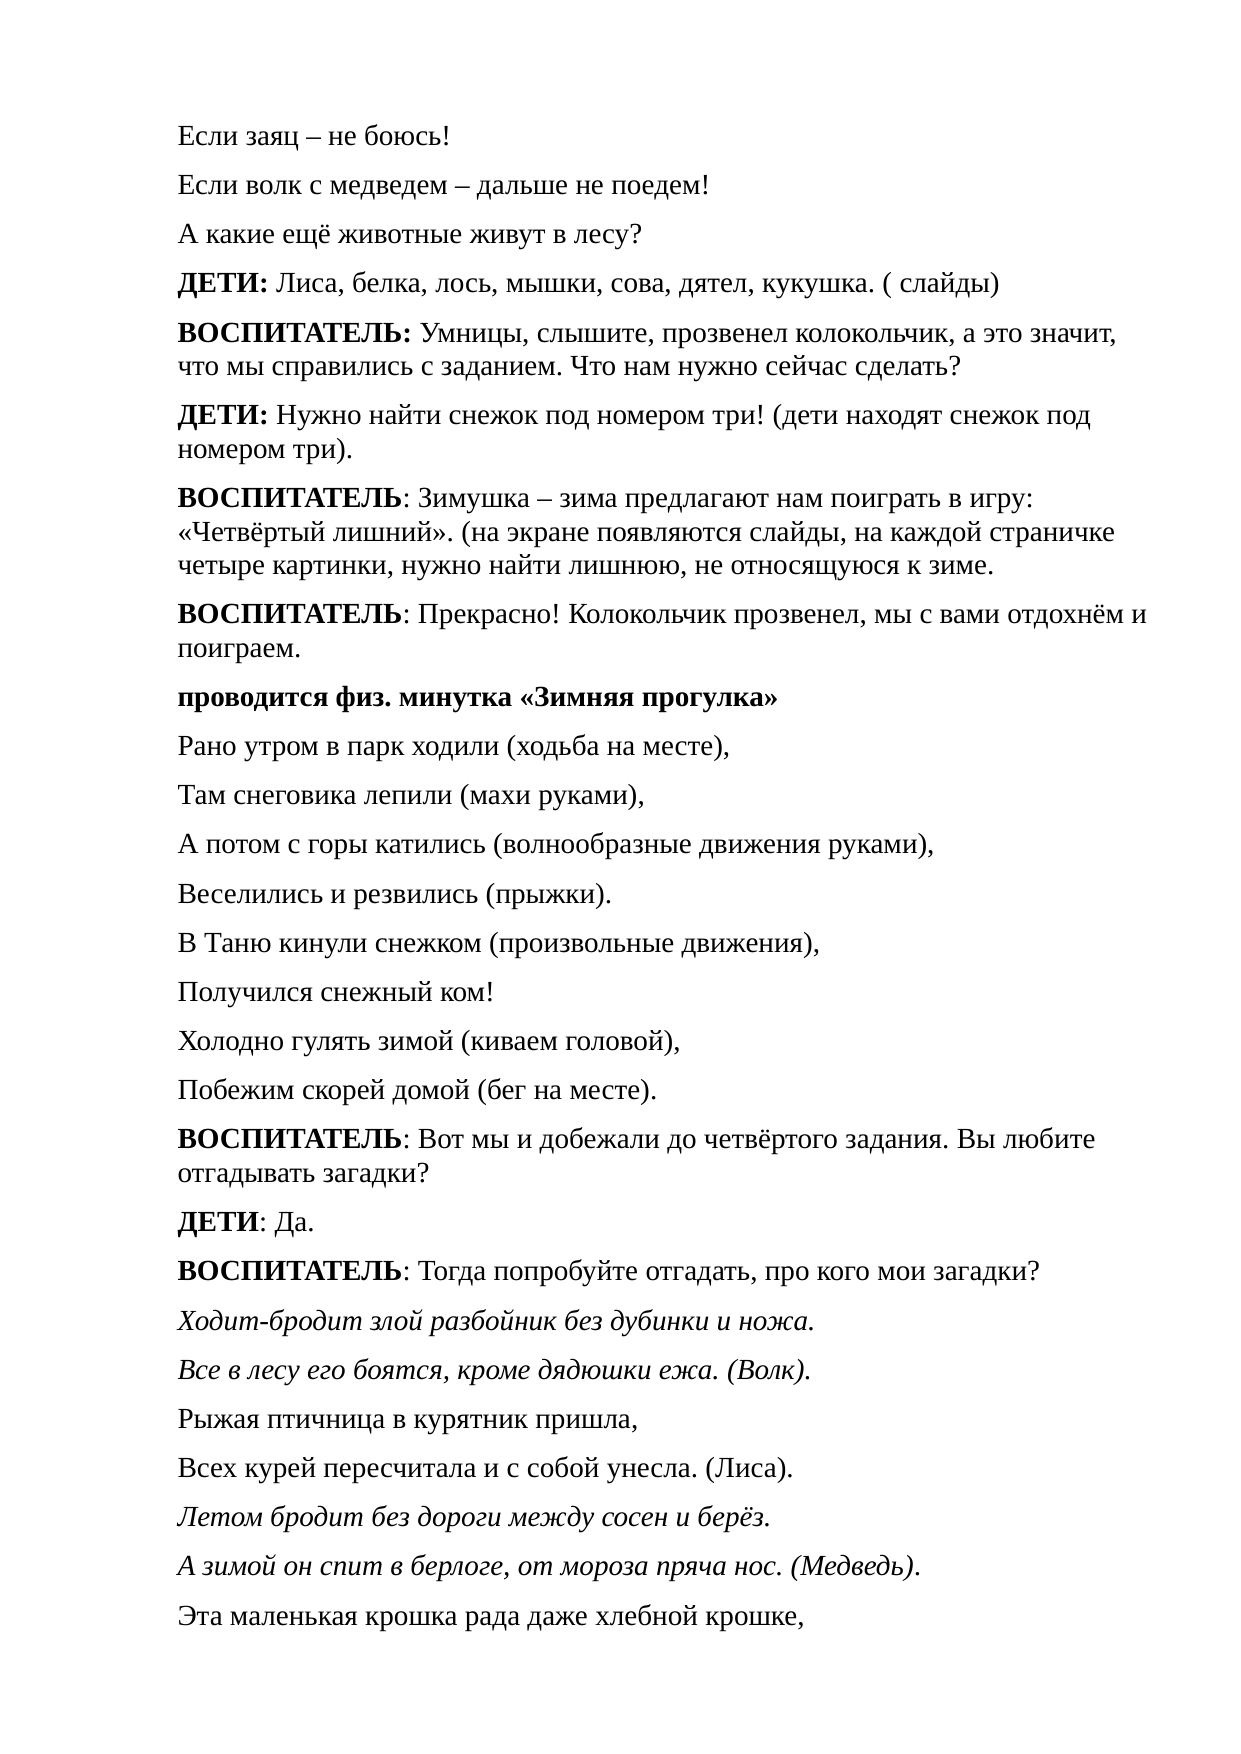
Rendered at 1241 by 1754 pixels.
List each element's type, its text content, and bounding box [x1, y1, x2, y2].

text ВОСПИТАТЕЛЬ: Зимушка – зима предлагают нам поиграть в игру: «Четвёртый лишний». (на экране появляются слайды, на каждой страничке четыре картинки, нужно найти лишнюю, не относящуюся к зиме. [177, 480, 1152, 581]
text Если волк с медведем – дальше не поедем! [177, 167, 1152, 201]
text А потом с горы катились (волнообразные движения руками), [177, 827, 1152, 860]
text ВОСПИТАТЕЛЬ: Прекрасно! Колокольчик прозвенел, мы с вами отдохнём и поиграем. [177, 596, 1152, 663]
text Летом бродит без дороги между сосен и берёз. [177, 1499, 1152, 1533]
text ДЕТИ: Нужно найти снежок под номером три! (дети находят снежок под номером три). [177, 397, 1152, 464]
text Там снеговика лепили (махи руками), [177, 777, 1152, 811]
text ДЕТИ: Лиса, белка, лось, мышки, сова, дятел, кукушка. ( слайды) [177, 266, 1152, 299]
text Все в лесу его боятся, кроме дядюшки ежа. (Волк). [177, 1352, 1152, 1385]
text ВОСПИТАТЕЛЬ: Тогда попробуйте отгадать, про кого мои загадки? [177, 1253, 1152, 1287]
text Ходит-бродит злой разбойник без дубинки и ножа. [177, 1303, 1152, 1336]
text Если заяц – не боюсь! [177, 118, 1152, 152]
text ВОСПИТАТЕЛЬ: Вот мы и добежали до четвёртого задания. Вы любите отгадывать загадки? [177, 1122, 1152, 1189]
text ДЕТИ: Да. [177, 1204, 1152, 1238]
text Холодно гулять зимой (киваем головой), [177, 1023, 1152, 1057]
text В Таню кинули снежком (произвольные движения), [177, 925, 1152, 958]
text Побежим скорей домой (бег на месте). [177, 1072, 1152, 1106]
text Веселились и резвились (прыжки). [177, 876, 1152, 909]
text Всех курей пересчитала и с собой унесла. (Лиса). [177, 1450, 1152, 1484]
text А какие ещё животные живут в лесу? [177, 216, 1152, 250]
text Рано утром в парк ходили (ходьба на месте), [177, 728, 1152, 762]
text проводится физ. минутка «Зимняя прогулка» [177, 679, 1152, 713]
text А зимой он спит в берлоге, от мороза пряча нос. (Медведь). [177, 1548, 1152, 1582]
text Эта маленькая крошка рада даже хлебной крошке, [177, 1598, 1152, 1631]
text ВОСПИТАТЕЛЬ: Умницы, слышите, прозвенел колокольчик, а это значит, что мы справились с заданием. Что нам нужно сейчас сделать? [177, 315, 1152, 382]
text Получился снежный ком! [177, 974, 1152, 1008]
text Рыжая птичница в курятник пришла, [177, 1401, 1152, 1434]
